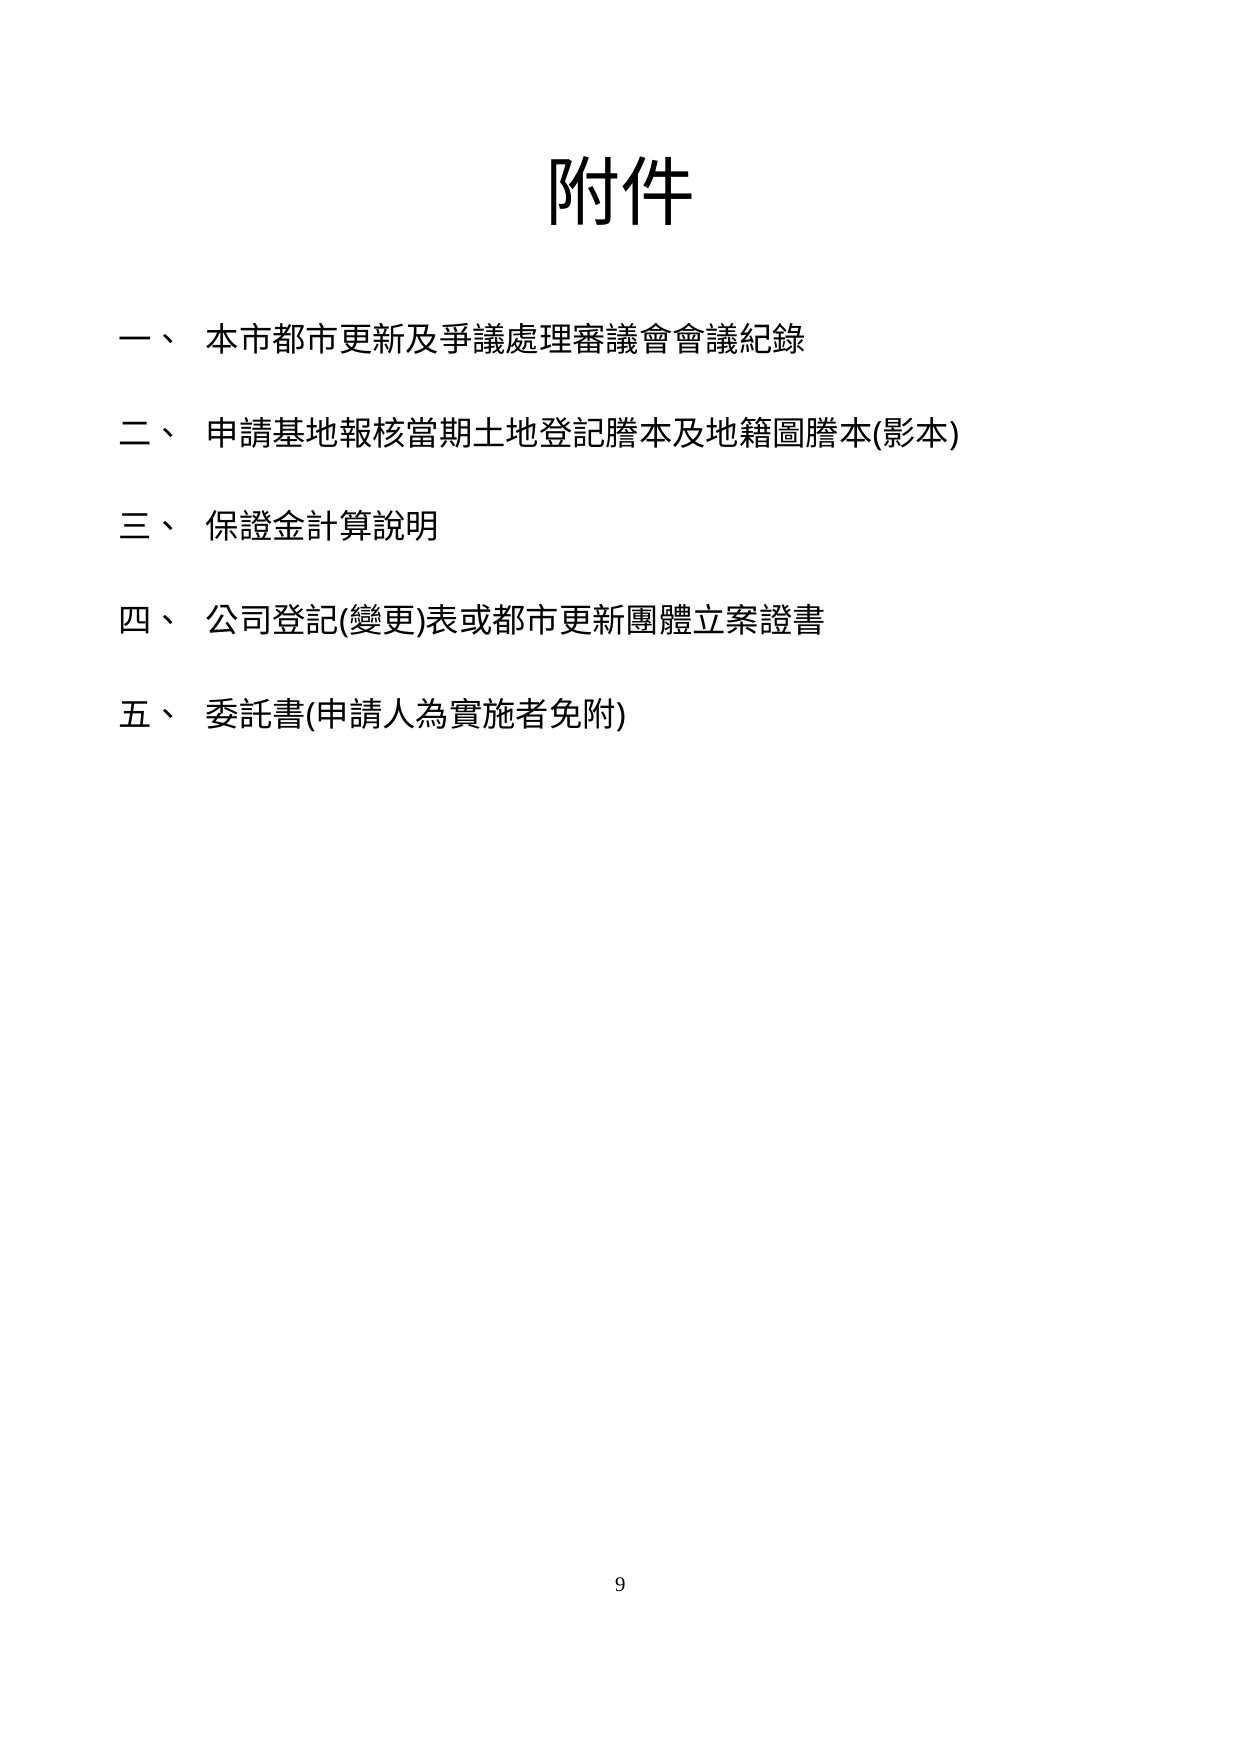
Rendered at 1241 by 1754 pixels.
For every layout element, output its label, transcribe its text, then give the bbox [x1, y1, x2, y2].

text 附件 [118, 131, 1122, 243]
list 申請基地報核當期土地登記謄本及地籍圖謄本(影本) [118, 393, 1122, 468]
list 公司登記(變更)表或都市更新團體立案證書 [118, 581, 1122, 656]
list 本市都市更新及爭議處理審議會會議紀錄 [118, 299, 1122, 374]
list 委託書(申請人為實施者免附) [118, 674, 1122, 749]
list 保證金計算說明 [118, 487, 1122, 562]
